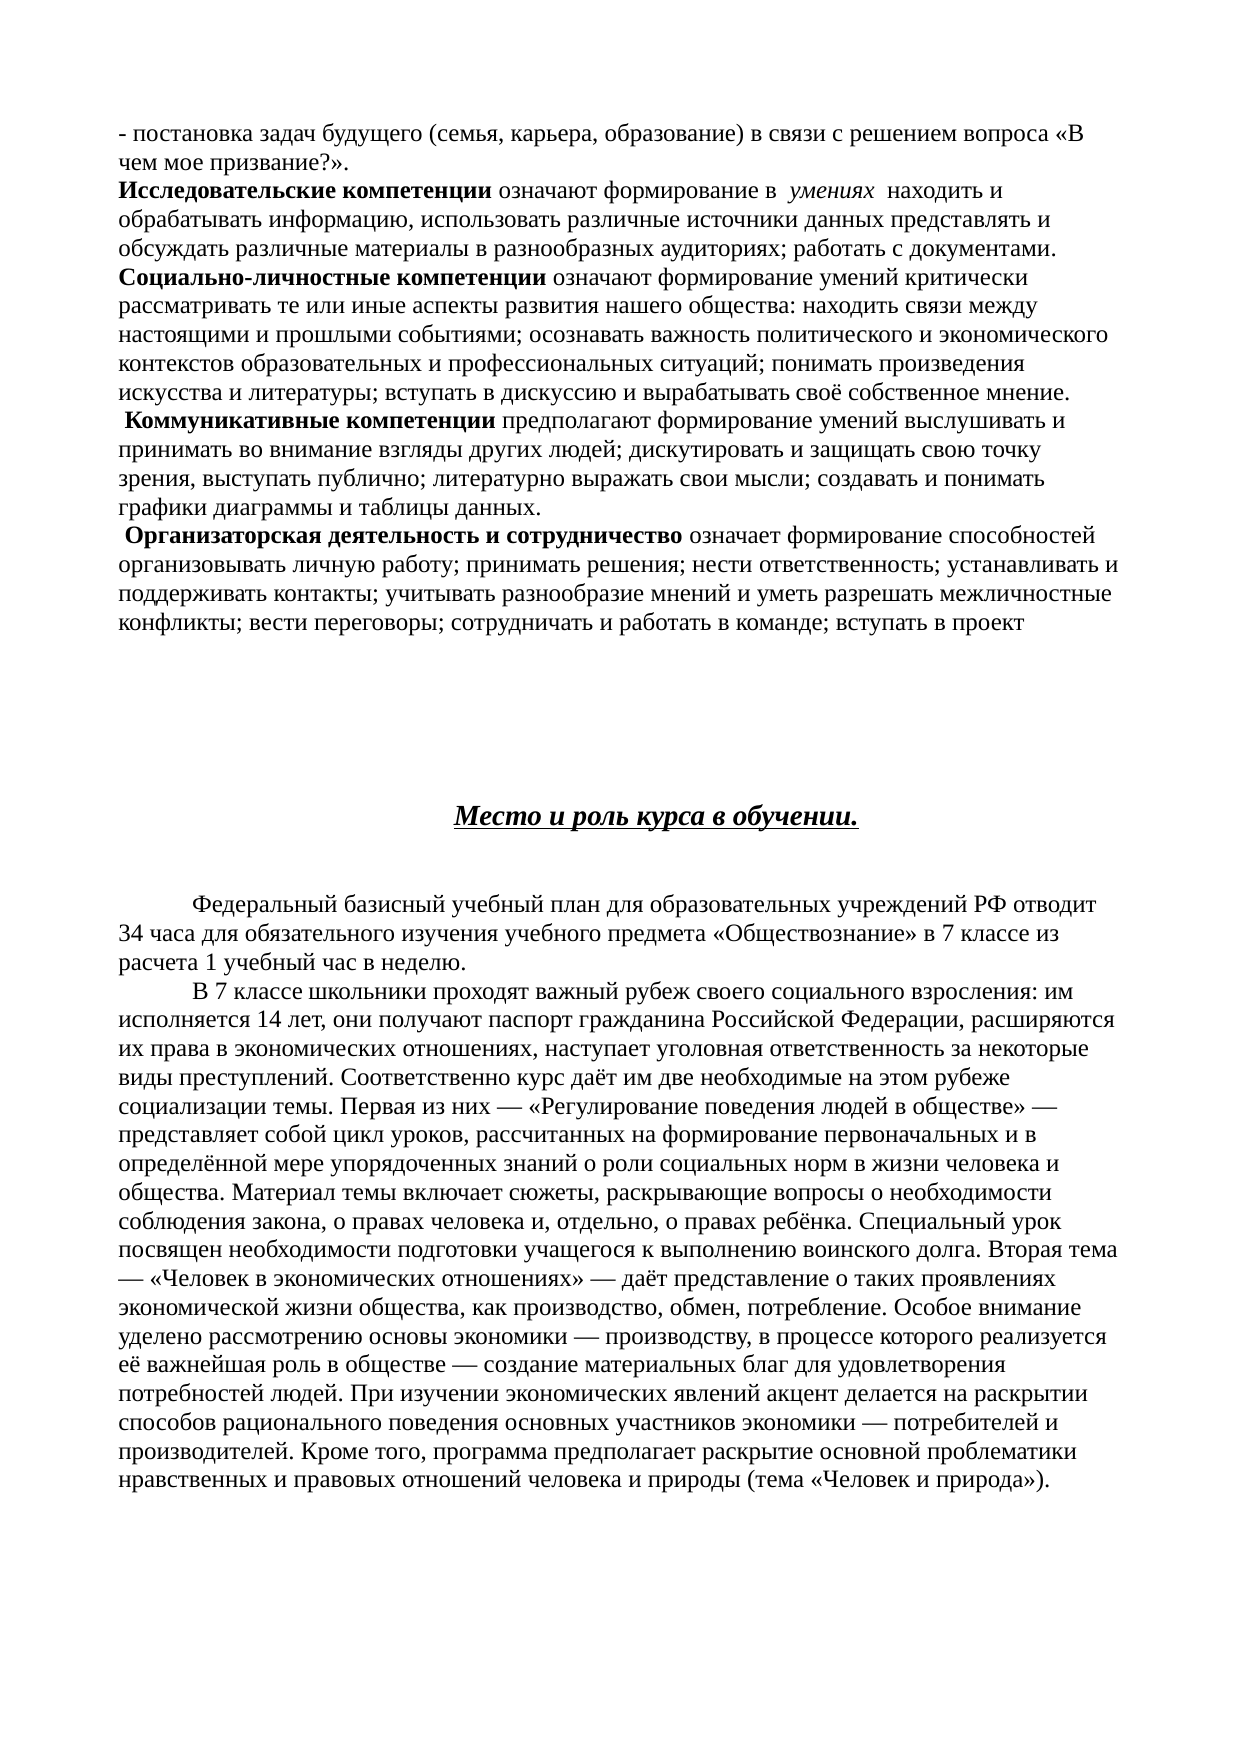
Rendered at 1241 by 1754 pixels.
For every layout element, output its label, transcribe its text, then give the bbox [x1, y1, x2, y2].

text Коммуникативные компетенции предполагают формирование умений выслушивать и принимать во внимание взгляды других людей; дискутировать и защищать свою точку зрения, выступать публично; литературно выражать свои мысли; создавать и понимать графики диаграммы и таблицы данных. [118, 406, 1122, 521]
text Исследовательские компетенции означают формирование в умениях находить и обрабатывать информацию, использовать различные источники данных представлять и обсуждать различные материалы в разнообразных аудиториях; работать с документами. Социально-личностные компетенции означают формирование умений критически рассматривать те или иные аспекты развития нашего общества: находить связи между настоящими и прошлыми событиями; осознавать важность политического и экономического контекстов образовательных и профессиональных ситуаций; понимать произведения искусства и литературы; вступать в дискуссию и вырабатывать своё собственное мнение. [118, 176, 1122, 406]
text - постановка задач будущего (семья, карьера, образование) в связи с решением вопроса «В чем мое призвание?». [118, 118, 1122, 176]
text В 7 классе школьники проходят важный рубеж своего социального взросления: им исполняется 14 лет, они получают паспорт гражданина Российской Федерации, расширяются их права в экономических отношениях, наступает уголовная ответственность за некоторые виды преступлений. Соответственно курс даёт им две необходимые на этом рубеже социализации темы. Первая из них — «Регулирование поведения людей в обществе» — представляет собой цикл уроков, рассчитанных на формирование первоначальных и в определённой мере упорядоченных знаний о роли социальных норм в жизни человека и общества. Материал темы включает сюжеты, раскрывающие вопросы о необходимости соблюдения закона, о правах человека и, отдельно, о правах ребёнка. Специальный урок посвящен необходимости подготовки учащегося к выполнению воинского долга. Вторая тема — «Человек в экономических отношениях» — даёт представление о таких проявлениях экономической жизни общества, как производство, обмен, потребление. Особое внимание уделено рассмотрению основы экономики — производству, в процессе которого реализуется её важнейшая роль в обществе — создание материальных благ для удовлетворения потребностей людей. При изучении экономических явлений акцент делается на раскрытии способов рационального поведения основных участников экономики — потребителей и производителей. Кроме того, программа предполагает раскрытие основной проблематики нравственных и правовых отношений человека и природы (тема «Человек и природа»). [118, 976, 1122, 1493]
text Место и роль курса в обучении. [193, 798, 1122, 832]
text Организаторская деятельность и сотрудничество означает формирование способностей организовывать личную работу; принимать решения; нести ответственность; устанавливать и поддерживать контакты; учитывать разнообразие мнений и уметь разрешать межличностные конфликты; вести переговоры; сотрудничать и работать в команде; вступать в проект [118, 521, 1122, 636]
text Федеральный базисный учебный план для образовательных учреждений РФ отводит 34 часа для обязательного изучения учебного предмета «Обществознание» в 7 классе из расчета 1 учебный час в неделю. [118, 889, 1122, 976]
